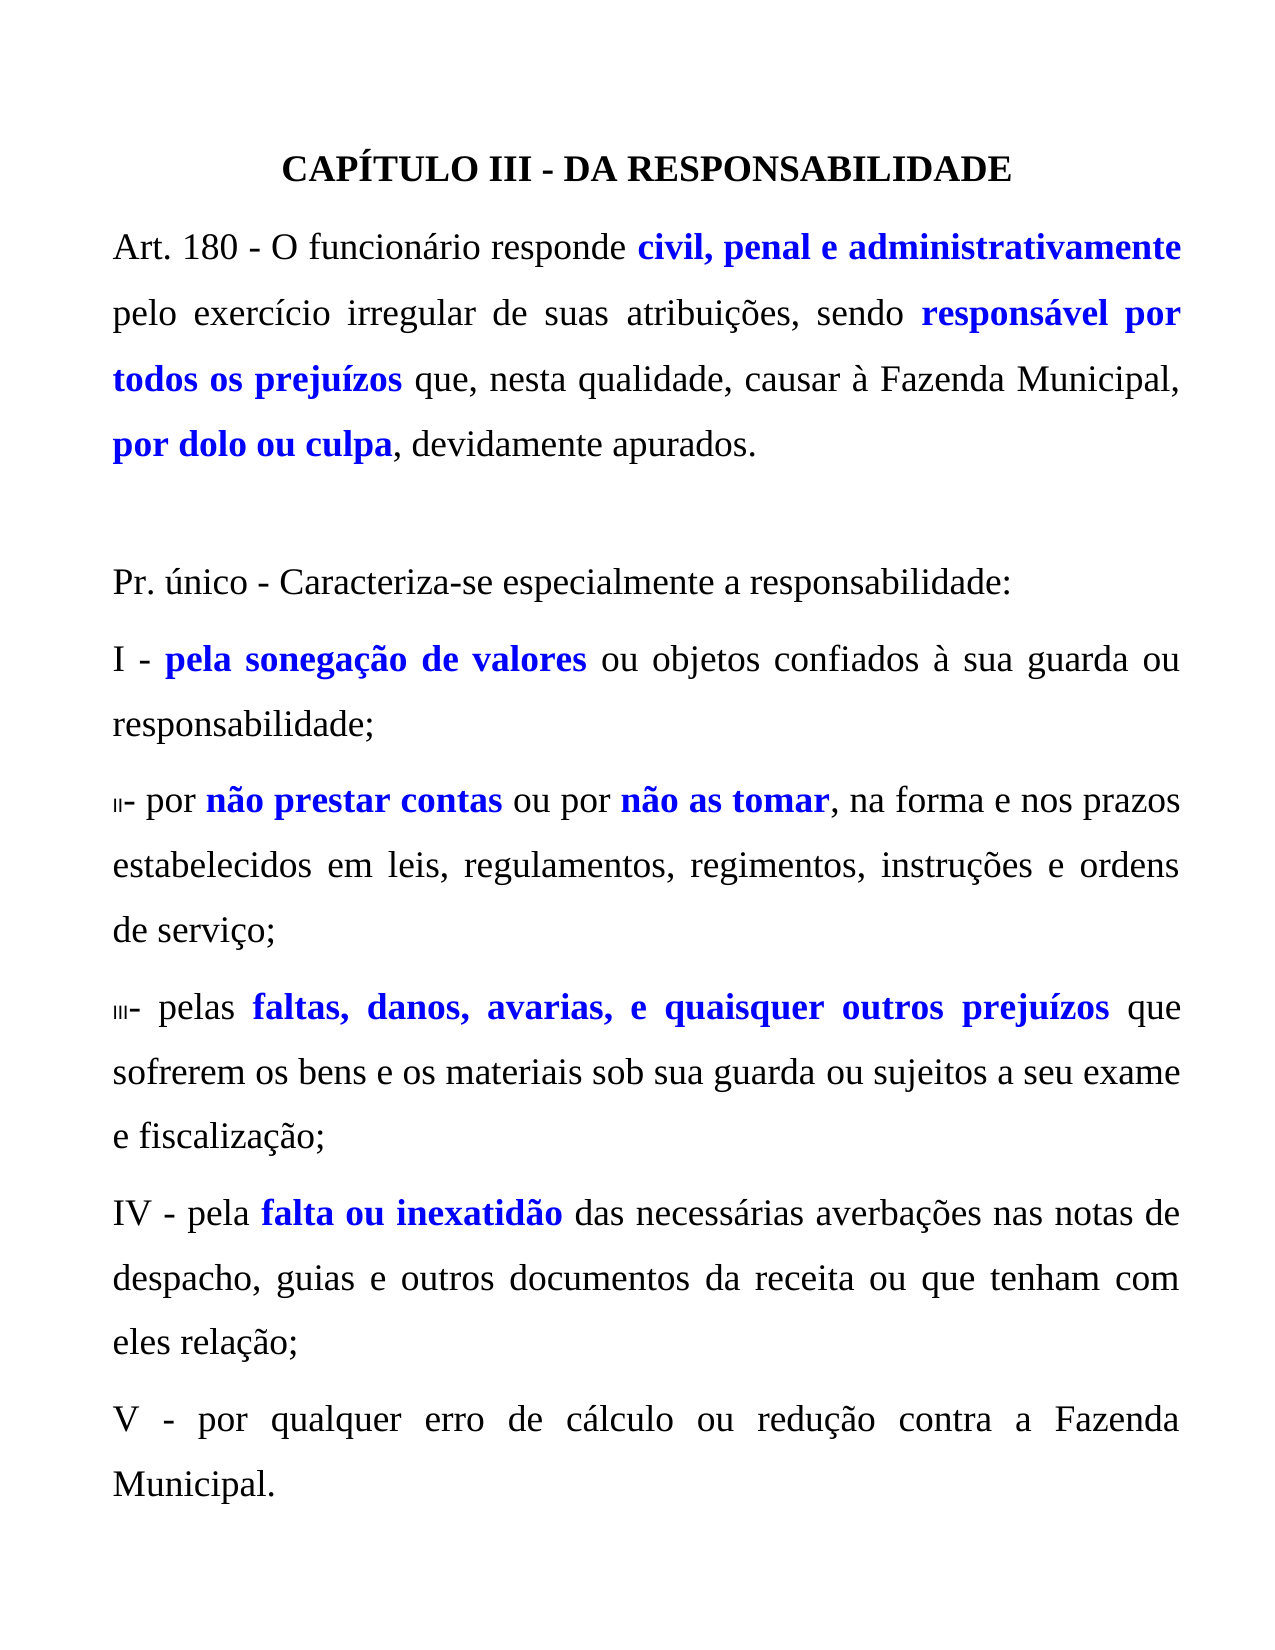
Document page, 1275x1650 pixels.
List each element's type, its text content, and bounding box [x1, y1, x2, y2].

text V - por qualquer erro de cálculo ou redução contra a Fazenda Municipal. [112, 1397, 1181, 1505]
text CAPÍTULO III - DA RESPONSABILIDADE [112, 147, 1181, 190]
list - por não prestar contas ou por não as tomar, na forma e nos prazos estabelecidos em leis, regulamentos, regimentos, instruções e ordens de serviço; [112, 778, 1181, 950]
text I - pela sonegação de valores ou objetos confiados à sua guarda ou responsabilidade; [112, 637, 1181, 744]
text Pr. único - Caracteriza-se especialmente a responsabilidade: [112, 559, 1181, 603]
text Art. 180 - O funcionário responde civil, penal e administrativamente pelo exercício irregular de suas atribuições, sendo responsável por todos os prejuízos que, nesta qualidade, causar à Fazenda Municipal, por dolo ou culpa, devidamente apurados. [112, 224, 1181, 465]
text IV - pela falta ou inexatidão das necessárias averbações nas notas de despacho, guias e outros documentos da receita ou que tenham com eles relação; [112, 1190, 1181, 1363]
list - pelas faltas, danos, avarias, e quaisquer outros prejuízos que sofrerem os bens e os materiais sob sua guarda ou sujeitos a seu exame e fiscalização; [112, 984, 1181, 1157]
